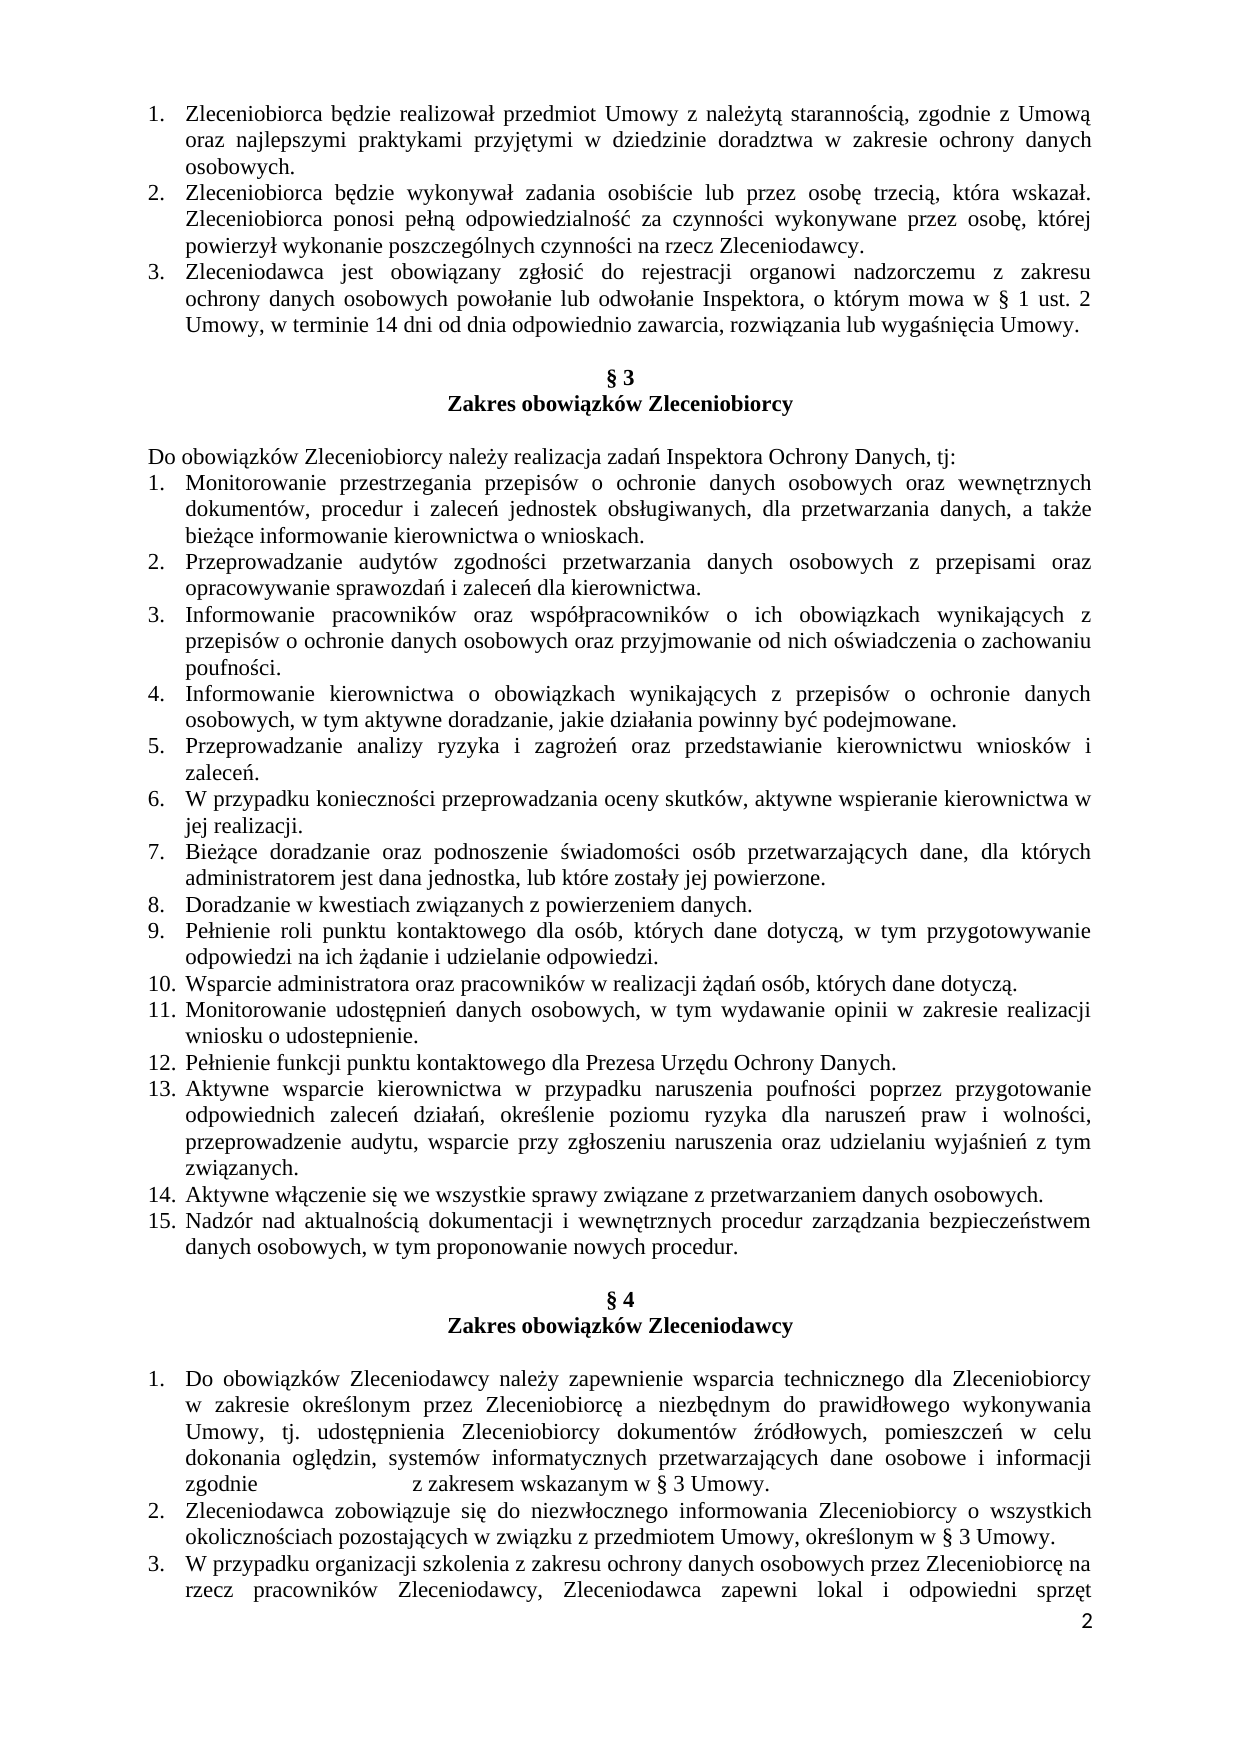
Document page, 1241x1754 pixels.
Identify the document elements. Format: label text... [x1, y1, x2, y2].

list Zleceniobiorca będzie realizował przedmiot Umowy z należytą starannością, zgodnie z Umową oraz najlepszymi praktykami przyjętymi w dziedzinie doradztwa w zakresie ochrony danych osobowych. [148, 100, 1093, 179]
list Monitorowanie udostępnień danych osobowych, w tym wydawanie opinii w zakresie realizacji wniosku o udostepnienie. [148, 996, 1093, 1049]
list Pełnienie roli punktu kontaktowego dla osób, których dane dotyczą, w tym przygotowywanie odpowiedzi na ich żądanie i udzielanie odpowiedzi. [148, 917, 1093, 970]
text § 4 Zakres obowiązków Zleceniodawcy [148, 1286, 1093, 1339]
list Zleceniodawca zobowiązuje się do niezwłocznego informowania Zleceniobiorcy o wszystkich okolicznościach pozostających w związku z przedmiotem Umowy, określonym w § 3 Umowy. [148, 1497, 1093, 1549]
list Wsparcie administratora oraz pracowników w realizacji żądań osób, których dane dotyczą. [148, 970, 1093, 996]
list Zleceniodawca jest obowiązany zgłosić do rejestracji organowi nadzorczemu z zakresu ochrony danych osobowych powołanie lub odwołanie Inspektora, o którym mowa w § 1 ust. 2 Umowy, w terminie 14 dni od dnia odpowiednio zawarcia, rozwiązania lub wygaśnięcia Umowy. [148, 258, 1093, 337]
list Informowanie pracowników oraz współpracowników o ich obowiązkach wynikających z przepisów o ochronie danych osobowych oraz przyjmowanie od nich oświadczenia o zachowaniu poufności. [148, 601, 1093, 680]
list Monitorowanie przestrzegania przepisów o ochronie danych osobowych oraz wewnętrznych dokumentów, procedur i zaleceń jednostek obsługiwanych, dla przetwarzania danych, a także bieżące informowanie kierownictwa o wnioskach. [148, 469, 1093, 548]
list W przypadku organizacji szkolenia z zakresu ochrony danych osobowych przez Zleceniobiorcę na rzecz pracowników Zleceniodawcy, Zleceniodawca zapewni lokal i odpowiedni sprzęt [148, 1549, 1093, 1602]
list Przeprowadzanie audytów zgodności przetwarzania danych osobowych z przepisami oraz opracowywanie sprawozdań i zaleceń dla kierownictwa. [148, 548, 1093, 601]
list Informowanie kierownictwa o obowiązkach wynikających z przepisów o ochronie danych osobowych, w tym aktywne doradzanie, jakie działania powinny być podejmowane. [148, 680, 1093, 733]
list Bieżące doradzanie oraz podnoszenie świadomości osób przetwarzających dane, dla których administratorem jest dana jednostka, lub które zostały jej powierzone. [148, 838, 1093, 891]
list Doradzanie w kwestiach związanych z powierzeniem danych. [148, 891, 1093, 917]
list Zleceniobiorca będzie wykonywał zadania osobiście lub przez osobę trzecią, która wskazał. Zleceniobiorca ponosi pełną odpowiedzialność za czynności wykonywane przez osobę, której powierzył wykonanie poszczególnych czynności na rzecz Zleceniodawcy. [148, 179, 1093, 258]
list Aktywne włączenie się we wszystkie sprawy związane z przetwarzaniem danych osobowych. [148, 1181, 1093, 1207]
text Do obowiązków Zleceniobiorcy należy realizacja zadań Inspektora Ochrony Danych, tj: [148, 443, 1093, 469]
list W przypadku konieczności przeprowadzania oceny skutków, aktywne wspieranie kierownictwa w jej realizacji. [148, 785, 1093, 838]
text § 3 Zakres obowiązków Zleceniobiorcy [148, 364, 1093, 416]
list Do obowiązków Zleceniodawcy należy zapewnienie wsparcia technicznego dla Zleceniobiorcy w zakresie określonym przez Zleceniobiorcę a niezbędnym do prawidłowego wykonywania Umowy, tj. udostępnienia Zleceniobiorcy dokumentów źródłowych, pomieszczeń w celu dokonania oględzin, systemów informatycznych przetwarzających dane osobowe i informacji zgodnie z zakresem wskazanym w § 3 Umowy. [148, 1365, 1093, 1497]
list Przeprowadzanie analizy ryzyka i zagrożeń oraz przedstawianie kierownictwu wniosków i zaleceń. [148, 733, 1093, 785]
list Aktywne wsparcie kierownictwa w przypadku naruszenia poufności poprzez przygotowanie odpowiednich zaleceń działań, określenie poziomu ryzyka dla naruszeń praw i wolności, przeprowadzenie audytu, wsparcie przy zgłoszeniu naruszenia oraz udzielaniu wyjaśnień z tym związanych. [148, 1075, 1093, 1181]
list Nadzór nad aktualnością dokumentacji i wewnętrznych procedur zarządzania bezpieczeństwem danych osobowych, w tym proponowanie nowych procedur. [148, 1207, 1093, 1260]
list Pełnienie funkcji punktu kontaktowego dla Prezesa Urzędu Ochrony Danych. [148, 1049, 1093, 1075]
